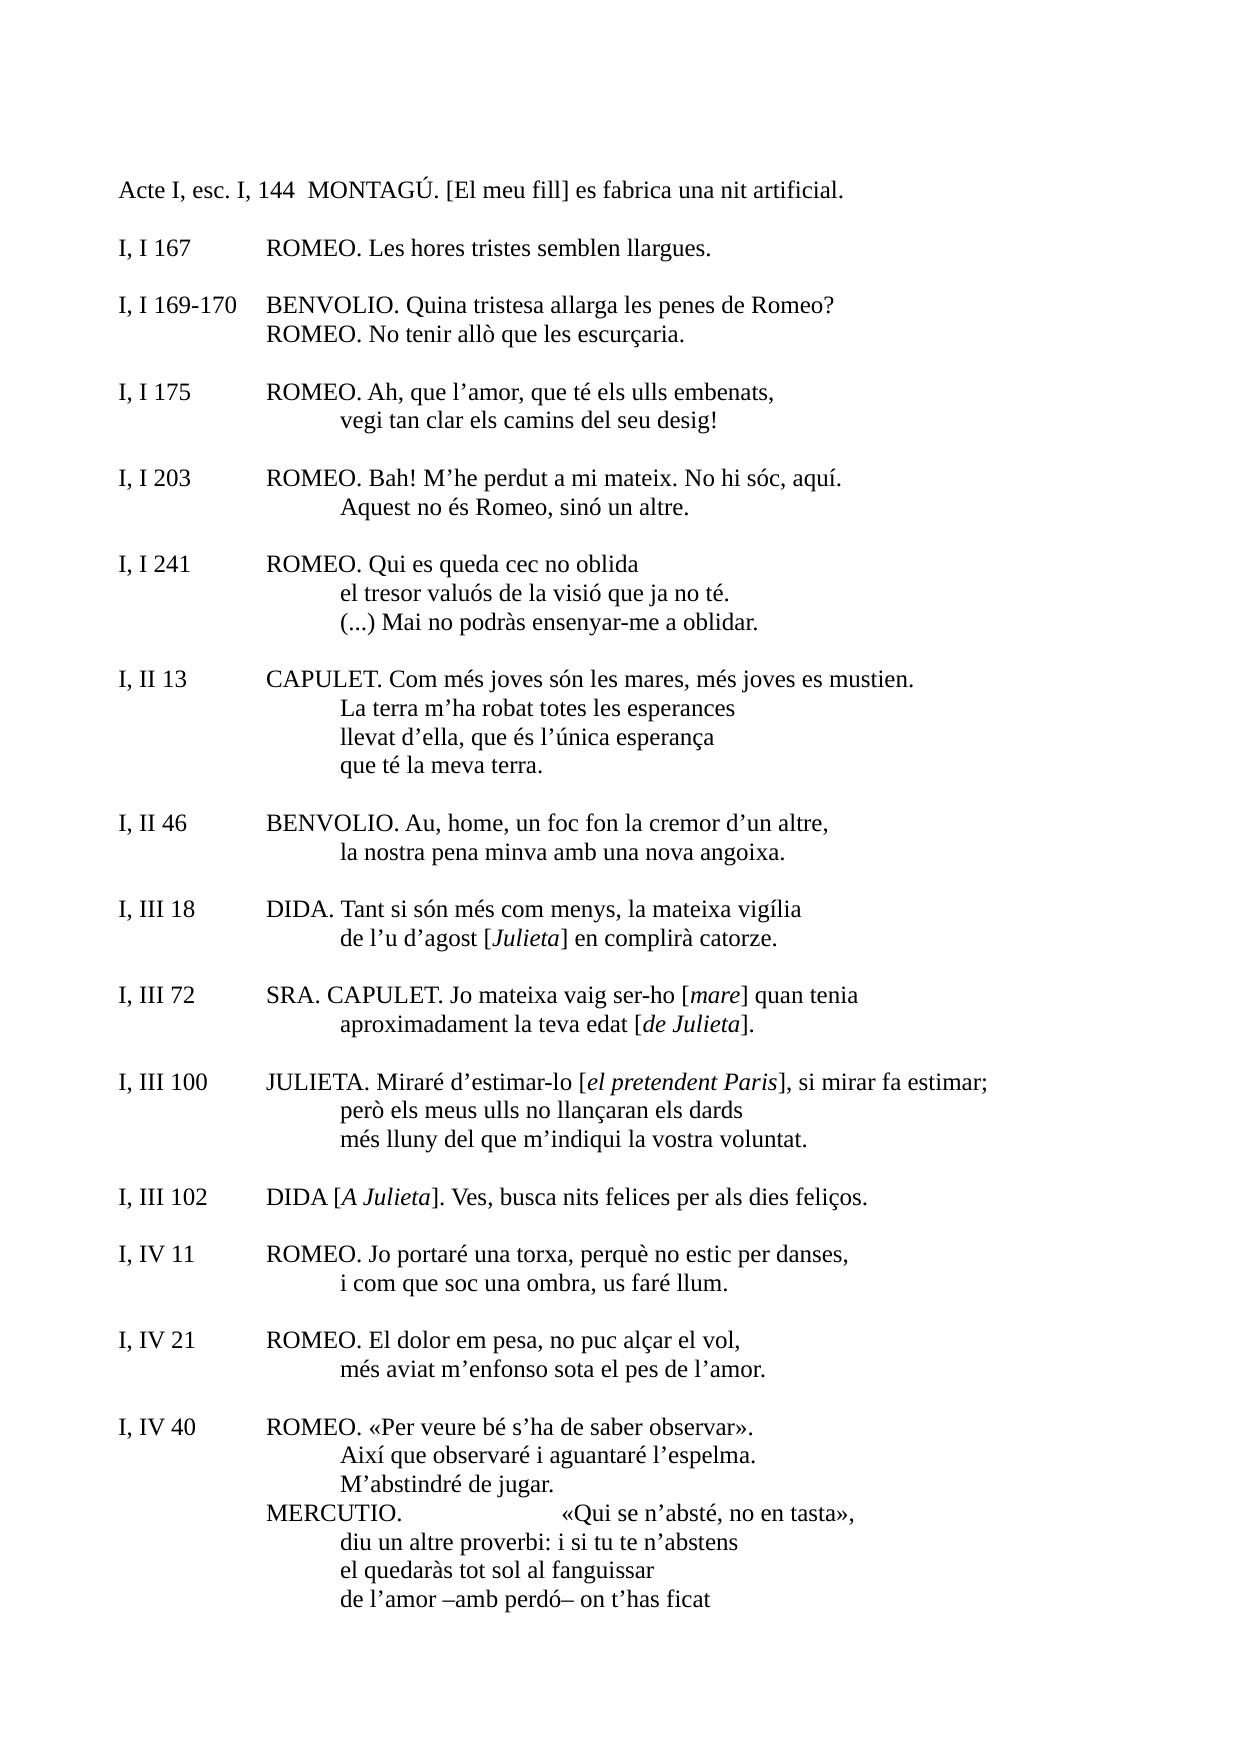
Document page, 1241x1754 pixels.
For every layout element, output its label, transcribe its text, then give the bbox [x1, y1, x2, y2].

text I, I 241 ROMEO. Qui es queda cec no oblida [118, 549, 1122, 578]
text de l’amor –amb perdó– on t’has ficat [118, 1584, 1122, 1613]
text I, IV 40 ROMEO. «Per veure bé s’ha de saber observar». [118, 1412, 1122, 1441]
text llevat d’ella, que és l’única esperança [118, 722, 1122, 751]
text MERCUTIO. «Qui se n’absté, no en tasta», [118, 1498, 1122, 1527]
text més lluny del que m’indiqui la vostra voluntat. [118, 1124, 1122, 1153]
text La terra m’ha robat totes les esperances [118, 693, 1122, 722]
text I, II 13 CAPULET. Com més joves són les mares, més joves es mustien. [118, 664, 1122, 693]
text I, I 167 ROMEO. Les hores tristes semblen llargues. [118, 233, 1122, 262]
text de l’u d’agost [Julieta] en complirà catorze. [118, 923, 1122, 952]
text Acte I, esc. I, 144 MONTAGÚ. [El meu fill] es fabrica una nit artificial. [118, 176, 1122, 204]
text I, III 100 JULIETA. Miraré d’estimar-lo [el pretendent Paris], si mirar fa estimar; [118, 1067, 1122, 1096]
text I, II 46 BENVOLIO. Au, home, un foc fon la cremor d’un altre, [118, 808, 1122, 837]
text el tresor valuós de la visió que ja no té. [118, 578, 1122, 607]
text vegi tan clar els camins del seu desig! [118, 406, 1122, 434]
text I, III 72 SRA. CAPULET. Jo mateixa vaig ser-ho [mare] quan tenia [118, 981, 1122, 1009]
text el quedaràs tot sol al fanguissar [118, 1556, 1122, 1584]
text més aviat m’enfonso sota el pes de l’amor. [118, 1354, 1122, 1383]
text diu un altre proverbi: i si tu te n’abstens [118, 1527, 1122, 1556]
text i com que soc una ombra, us faré llum. [118, 1268, 1122, 1297]
text però els meus ulls no llançaran els dards [118, 1096, 1122, 1124]
text (...) Mai no podràs ensenyar-me a oblidar. [118, 607, 1122, 636]
text I, I 175 ROMEO. Ah, que l’amor, que té els ulls embenats, [118, 377, 1122, 406]
text I, IV 21 ROMEO. El dolor em pesa, no puc alçar el vol, [118, 1326, 1122, 1354]
text Així que observaré i aguantaré l’espelma. [118, 1441, 1122, 1469]
text I, III 18 DIDA. Tant si són més com menys, la mateixa vigília [118, 894, 1122, 923]
text M’abstindré de jugar. [118, 1469, 1122, 1498]
text I, III 102 DIDA [A Julieta]. Ves, busca nits felices per als dies feliços. [118, 1182, 1122, 1211]
text I, IV 11 ROMEO. Jo portaré una torxa, perquè no estic per danses, [118, 1239, 1122, 1268]
text ROMEO. No tenir allò que les escurçaria. [118, 319, 1122, 348]
text aproximadament la teva edat [de Julieta]. [118, 1009, 1122, 1038]
text la nostra pena minva amb una nova angoixa. [118, 837, 1122, 866]
text I, I 203 ROMEO. Bah! M’he perdut a mi mateix. No hi sóc, aquí. [118, 463, 1122, 492]
text I, I 169-170 BENVOLIO. Quina tristesa allarga les penes de Romeo? [118, 291, 1122, 319]
text Aquest no és Romeo, sinó un altre. [118, 492, 1122, 521]
text que té la meva terra. [118, 751, 1122, 779]
